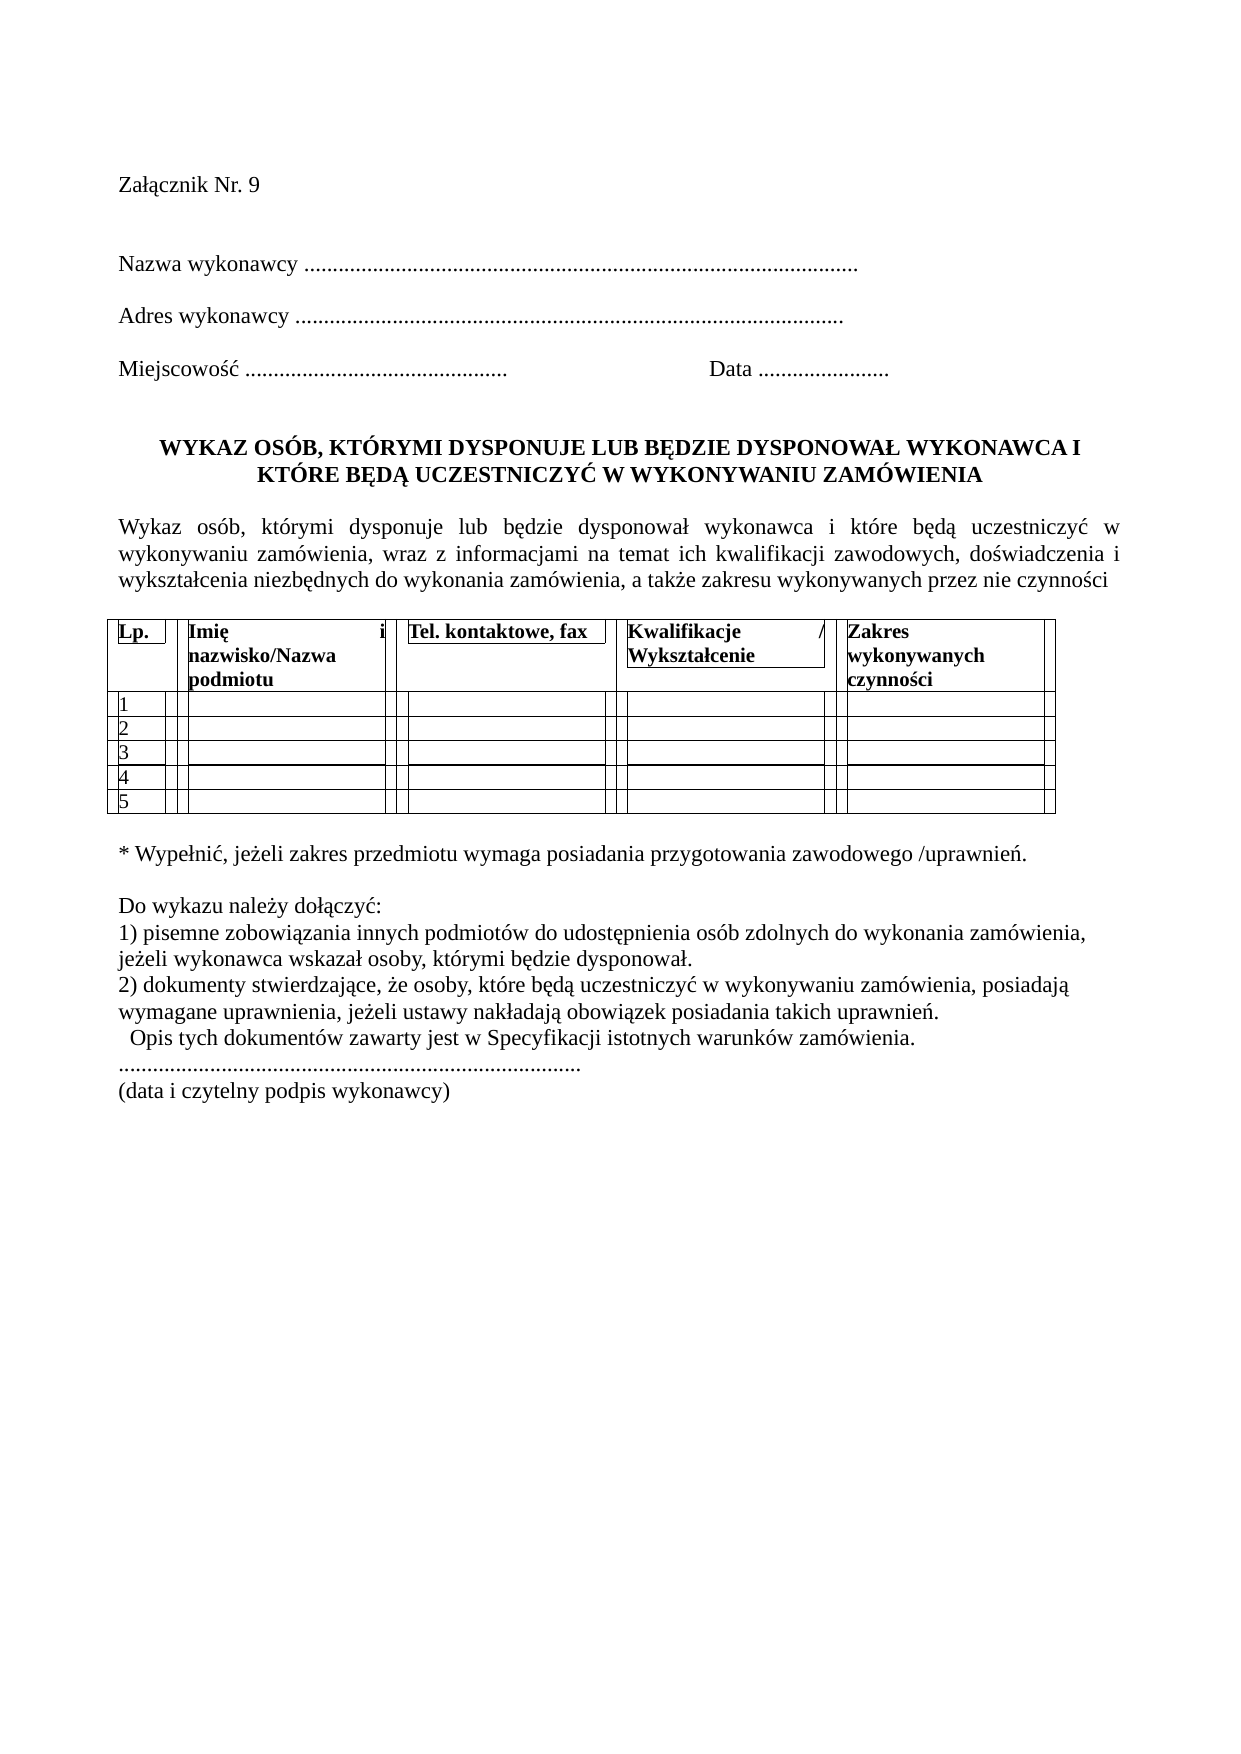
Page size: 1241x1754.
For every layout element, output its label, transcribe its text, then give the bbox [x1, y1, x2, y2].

text 1) pisemne zobowiązania innych podmiotów do udostępnienia osób zdolnych do wykonania zamówienia, jeżeli wykonawca wskazał osoby, którymi będzie dysponował. [118, 919, 1122, 971]
table_cell [606, 692, 616, 716]
table_cell [386, 790, 396, 813]
table_cell [837, 766, 847, 789]
table_cell [397, 790, 408, 813]
table_cell [617, 766, 627, 789]
table_cell [628, 741, 824, 764]
table_cell [628, 766, 824, 789]
text * Wypełnić, jeżeli zakres przedmiotu wymaga posiadania przygotowania zawodowego /uprawnień. [118, 840, 1122, 866]
table_cell 3 [119, 741, 165, 764]
table_cell [108, 766, 118, 789]
text Wykaz osób, którymi dysponuje lub będzie dysponował wykonawca i które będą uczestniczyć w wykonywaniu zamówienia, wraz z informacjami na temat ich kwalifikacji zawodowych, doświadczenia i wykształcenia niezbędnych do wykonania zamówienia, a także zakresu wykonywanych przez nie czynności [118, 513, 1122, 592]
table_cell [166, 741, 177, 764]
table_cell [108, 692, 118, 716]
table_cell [178, 790, 188, 813]
table_cell 4 [119, 766, 165, 789]
table_cell [189, 766, 385, 789]
table_cell [166, 790, 177, 813]
text WYKAZ OSÓB, KTÓRYMI DYSPONUJE LUB BĘDZIE DYSPONOWAŁ WYKONAWCA I KTÓRE BĘDĄ UCZESTNICZYĆ W WYKONYWANIU ZAMÓWIENIA [118, 434, 1122, 487]
table_cell [397, 692, 408, 716]
table_cell [837, 790, 847, 813]
table_cell [178, 766, 188, 789]
table_cell [825, 692, 836, 716]
table_cell [617, 692, 627, 716]
table_cell [409, 741, 605, 764]
table_cell [409, 790, 605, 813]
table_cell [386, 766, 396, 789]
text Załącznik Nr. 9 [118, 171, 1122, 197]
table_cell [189, 790, 385, 813]
table_cell [409, 692, 605, 716]
table_cell [848, 766, 1044, 789]
table_cell [628, 692, 824, 716]
table_cell [606, 790, 616, 813]
text Do wykazu należy dołączyć: [118, 892, 1122, 919]
table_cell [1045, 766, 1055, 789]
table_cell [166, 717, 177, 740]
text ................................................................................. [118, 1051, 1122, 1077]
table_cell [386, 741, 396, 764]
table_cell [606, 741, 616, 764]
table_cell [108, 741, 118, 764]
table_cell [825, 741, 836, 764]
table_cell [386, 692, 396, 716]
text (data i czytelny podpis wykonawcy) [118, 1077, 1122, 1103]
table_cell [825, 766, 836, 789]
table_cell 2 [119, 717, 165, 740]
table_cell [606, 766, 616, 789]
text 2) dokumenty stwierdzające, że osoby, które będą uczestniczyć w wykonywaniu zamówienia, posiadają wymagane uprawnienia, jeżeli ustawy nakładają obowiązek posiadania takich uprawnień. [118, 971, 1122, 1024]
table_cell [825, 790, 836, 813]
table_cell [825, 717, 836, 740]
table_cell [848, 741, 1044, 764]
table_cell [837, 741, 847, 764]
table_cell [617, 790, 627, 813]
table_cell [848, 717, 1044, 740]
table_cell [628, 717, 824, 740]
table_cell [166, 766, 177, 789]
table_header Tel. kontaktowe, fax [397, 620, 616, 691]
table_cell 1 [119, 692, 165, 716]
table_cell [386, 717, 396, 740]
table_header Kwalifikacje / Wykształcenie [617, 620, 836, 691]
table_cell [397, 741, 408, 764]
table_cell [837, 692, 847, 716]
table_cell [108, 790, 118, 813]
table_cell [1045, 790, 1055, 813]
table_cell [617, 741, 627, 764]
table_cell [1045, 717, 1055, 740]
table_header [386, 620, 396, 691]
table_cell [397, 717, 408, 740]
table_cell [108, 717, 118, 740]
table_header [837, 620, 847, 691]
table_cell [178, 717, 188, 740]
table_cell [409, 766, 605, 789]
table_cell [617, 717, 627, 740]
table_cell [178, 692, 188, 716]
table_cell [848, 692, 1044, 716]
table_cell [189, 717, 385, 740]
table_header [1045, 620, 1055, 691]
table_cell [178, 741, 188, 764]
table_cell [166, 692, 177, 716]
table_cell [1045, 692, 1055, 716]
text Miejscowość .............................................. Data ....................... [118, 355, 1122, 382]
table_cell [837, 717, 847, 740]
table_header [178, 620, 188, 691]
table_header Zakres wykonywanych czynności [848, 620, 1044, 691]
table_header Lp. [108, 620, 177, 691]
table_cell [189, 692, 385, 716]
text Nazwa wykonawcy ................................................................................................. [118, 250, 1122, 276]
table_cell 5 [119, 790, 165, 813]
table_cell [628, 790, 824, 813]
text Opis tych dokumentów zawarty jest w Specyfikacji istotnych warunków zamówienia. [118, 1024, 1122, 1051]
table_cell [848, 790, 1044, 813]
table_header Imię i nazwisko/Nazwa podmiotu [189, 620, 385, 691]
table_cell [606, 717, 616, 740]
table_cell [397, 766, 408, 789]
text Adres wykonawcy ................................................................................................ [118, 303, 1122, 329]
table_cell [189, 741, 385, 764]
table_cell [1045, 741, 1055, 764]
table_cell [409, 717, 605, 740]
